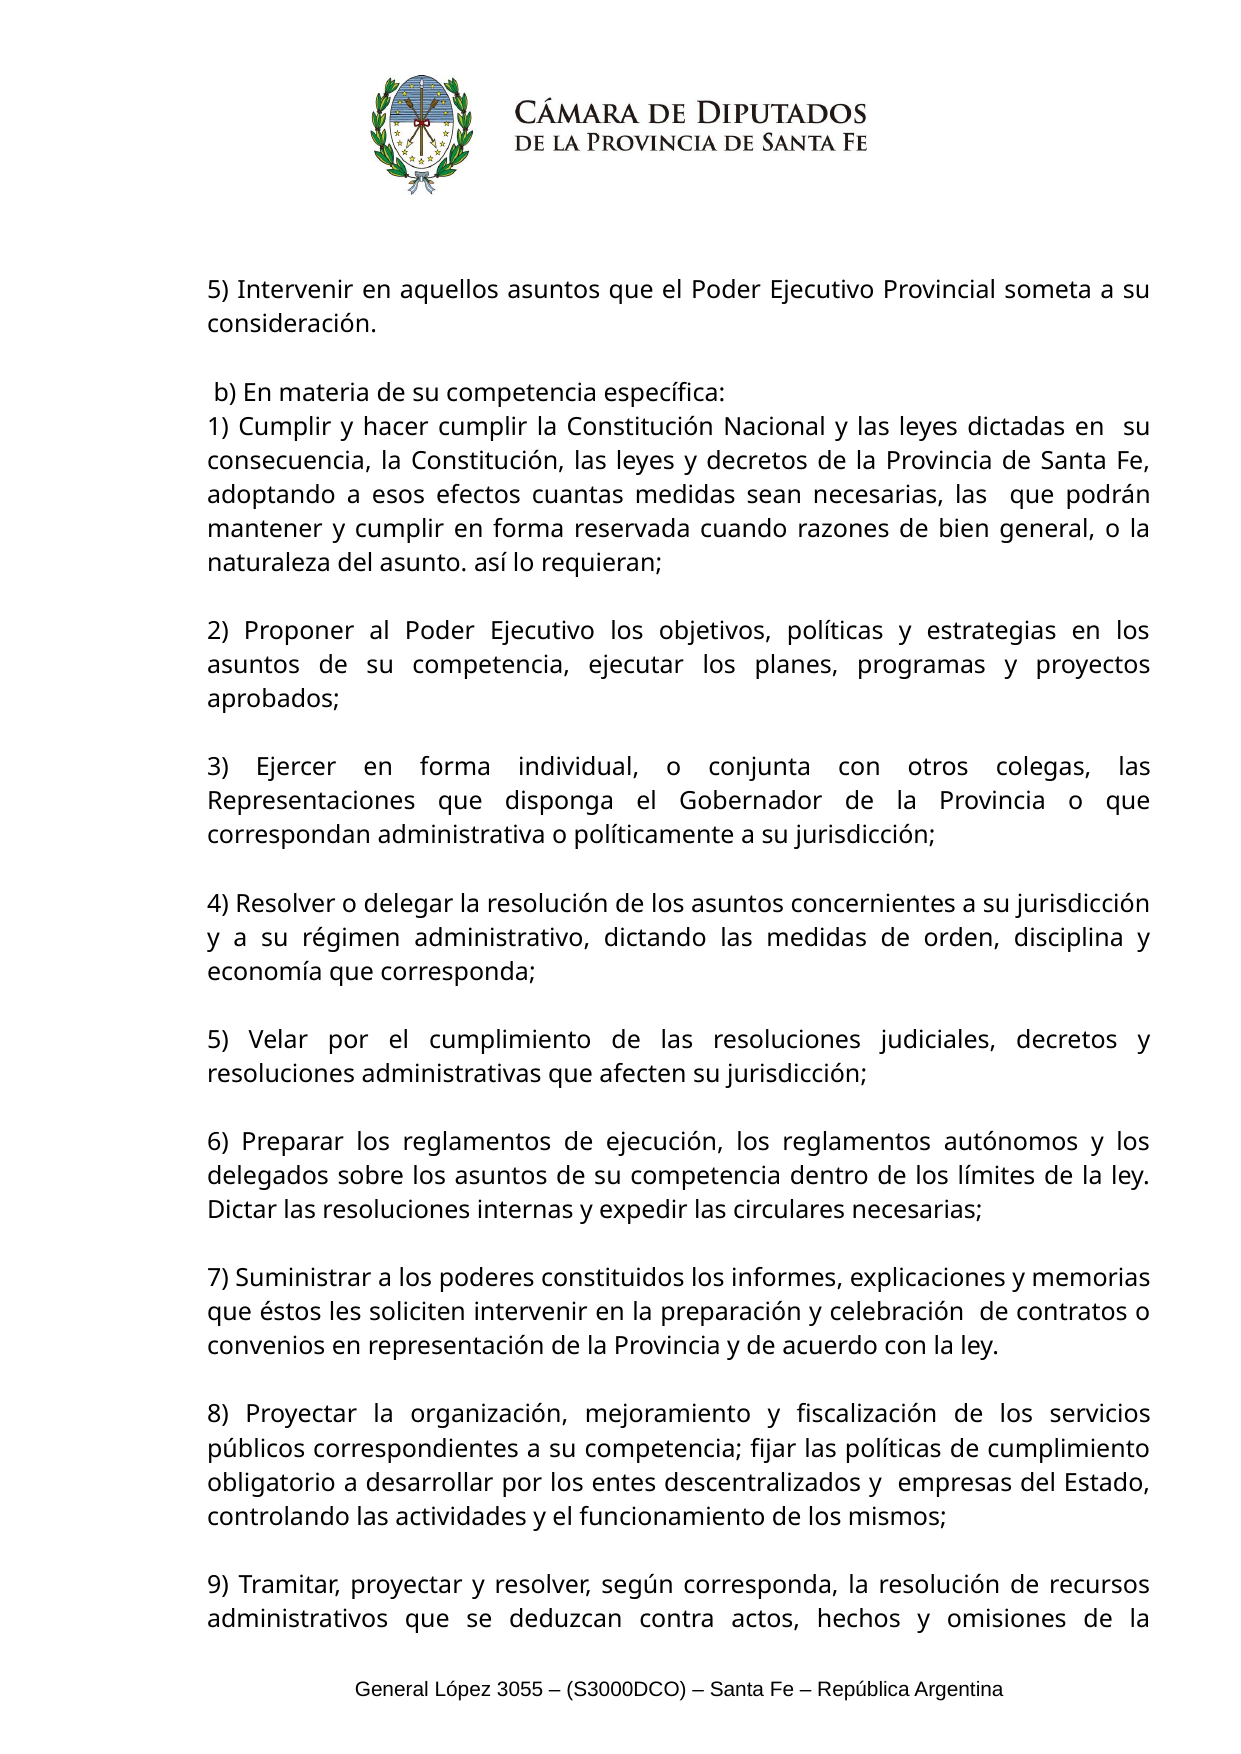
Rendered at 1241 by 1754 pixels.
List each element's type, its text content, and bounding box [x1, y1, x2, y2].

text 5) Velar por el cumplimiento de las resoluciones judiciales, decretos y resoluciones administrativas que afecten su jurisdicción; [207, 1021, 1152, 1089]
text 7) Suministrar a los poderes constituidos los informes, explicaciones y memorias que éstos les soliciten intervenir en la preparación y celebración de contratos o convenios en representación de la Provincia y de acuerdo con la ley. [207, 1260, 1152, 1362]
picture [370, 75, 867, 199]
text b) En materia de su competencia específica: [207, 374, 1152, 408]
text 8) Proyectar la organización, mejoramiento y fiscalización de los servicios públicos correspondientes a su competencia; fijar las políticas de cumplimiento obligatorio a desarrollar por los entes descentralizados y empresas del Estado, controlando las actividades y el funcionamiento de los mismos; [207, 1396, 1152, 1532]
text 5) Intervenir en aquellos asuntos que el Poder Ejecutivo Provincial someta a su consideración. [207, 272, 1152, 340]
text 6) Preparar los reglamentos de ejecución, los reglamentos autónomos y los delegados sobre los asuntos de su competencia dentro de los límites de la ley. Dictar las resoluciones internas y expedir las circulares necesarias; [207, 1124, 1152, 1226]
text 1) Cumplir y hacer cumplir la Constitución Nacional y las leyes dictadas en su consecuencia, la Constitución, las leyes y decretos de la Provincia de Santa Fe, adoptando a esos efectos cuantas medidas sean necesarias, las que podrán mantener y cumplir en forma reservada cuando razones de bien general, o la naturaleza del asunto. así lo requieran; [207, 408, 1152, 579]
text 9) Tramitar, proyectar y resolver, según corresponda, la resolución de recursos administrativos que se deduzcan contra actos, hechos y omisiones de la [207, 1566, 1152, 1634]
text 2) Proponer al Poder Ejecutivo los objetivos, políticas y estrategias en los asuntos de su competencia, ejecutar los planes, programas y proyectos aprobados; [207, 613, 1152, 715]
text 4) Resolver o delegar la resolución de los asuntos concernientes a su jurisdicción y a su régimen administrativo, dictando las medidas de orden, disciplina y economía que corresponda; [207, 885, 1152, 987]
text 3) Ejercer en forma individual, o conjunta con otros colegas, las Representaciones que disponga el Gobernador de la Provincia o que correspondan administrativa o políticamente a su jurisdicción; [207, 749, 1152, 851]
